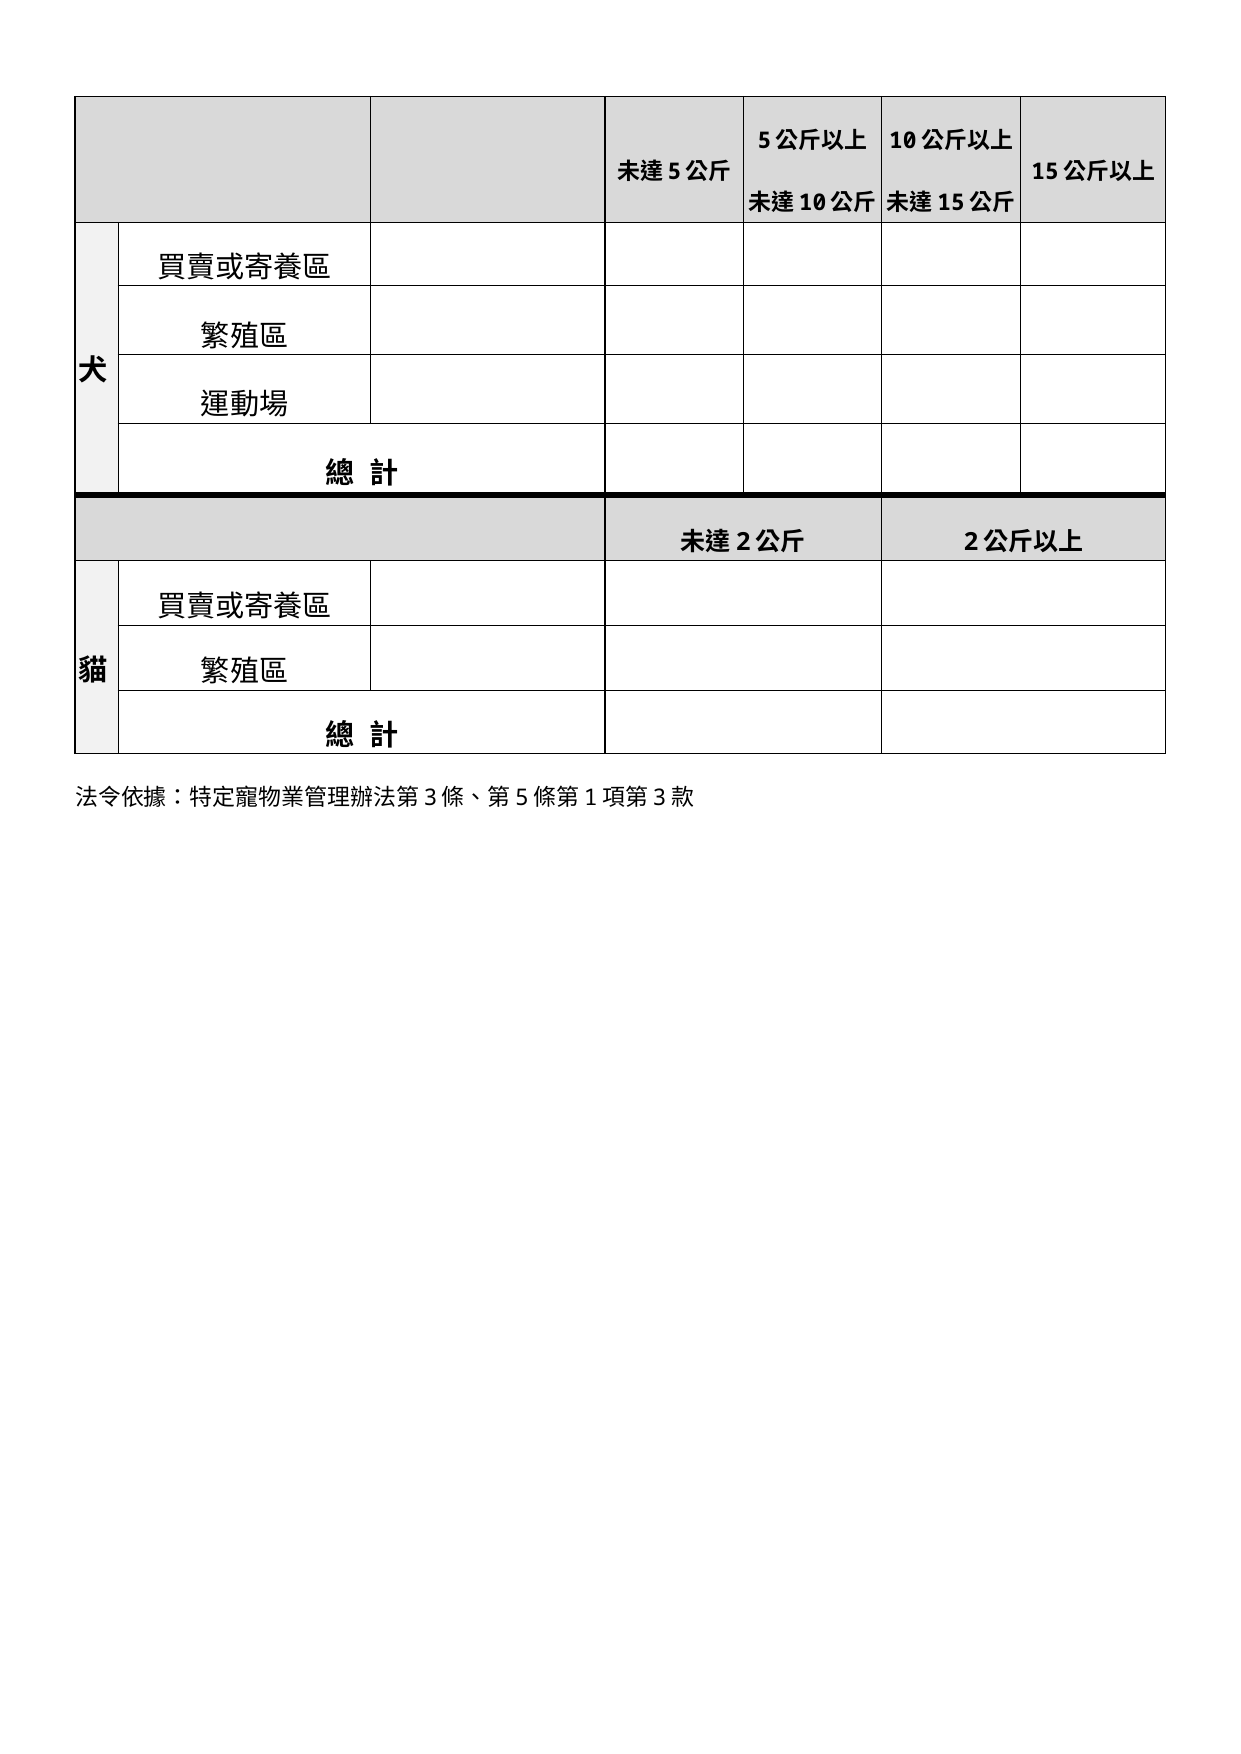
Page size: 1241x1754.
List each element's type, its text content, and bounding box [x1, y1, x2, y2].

table_cell [371, 626, 604, 690]
table_cell [744, 223, 881, 285]
table_cell [606, 561, 881, 625]
table_cell [744, 286, 881, 354]
table_cell [1021, 286, 1165, 354]
table_cell [76, 498, 604, 560]
table_cell 繁殖區 [119, 286, 370, 354]
table_cell [744, 355, 881, 423]
table_cell [882, 355, 1020, 423]
table_cell 未達5公斤 [606, 97, 743, 222]
table_cell [882, 223, 1020, 285]
text 法令依據：特定寵物業管理辦法第3條、第5條第1項第3款 [75, 754, 1136, 817]
table_cell [882, 561, 1165, 625]
table_cell [606, 286, 743, 354]
table_cell [76, 97, 370, 222]
table_cell [371, 561, 604, 625]
table_cell 犬 [76, 223, 118, 492]
table_cell 運動場 [119, 355, 370, 423]
table_cell 10公斤以上未達15公斤 [882, 97, 1020, 222]
table_cell [882, 424, 1020, 492]
table_cell 貓 [76, 561, 118, 753]
table_cell [606, 223, 743, 285]
table_cell 未達2公斤 [606, 498, 881, 560]
table_cell [882, 691, 1165, 753]
table_cell [371, 355, 604, 423]
table_cell 2公斤以上 [882, 498, 1165, 560]
table_cell 買賣或寄養區 [119, 223, 370, 285]
table_cell [606, 355, 743, 423]
table_cell 總 計 [119, 424, 604, 492]
table_cell [1021, 355, 1165, 423]
table_cell 5公斤以上 未達10公斤 [744, 97, 881, 222]
table_cell 繁殖區 [119, 626, 370, 690]
table_cell [606, 424, 743, 492]
table_cell [371, 97, 604, 222]
table_cell 總 計 [119, 691, 604, 753]
table_cell [606, 626, 881, 690]
table_cell [882, 626, 1165, 690]
table_cell [1021, 223, 1165, 285]
table_cell [1021, 424, 1165, 492]
table_cell [371, 223, 604, 285]
table_cell [882, 286, 1020, 354]
table_cell 15公斤以上 [1021, 97, 1165, 222]
table_cell [606, 691, 881, 753]
table_cell [371, 286, 604, 354]
table_cell 買賣或寄養區 [119, 561, 370, 625]
table_cell [744, 424, 881, 492]
